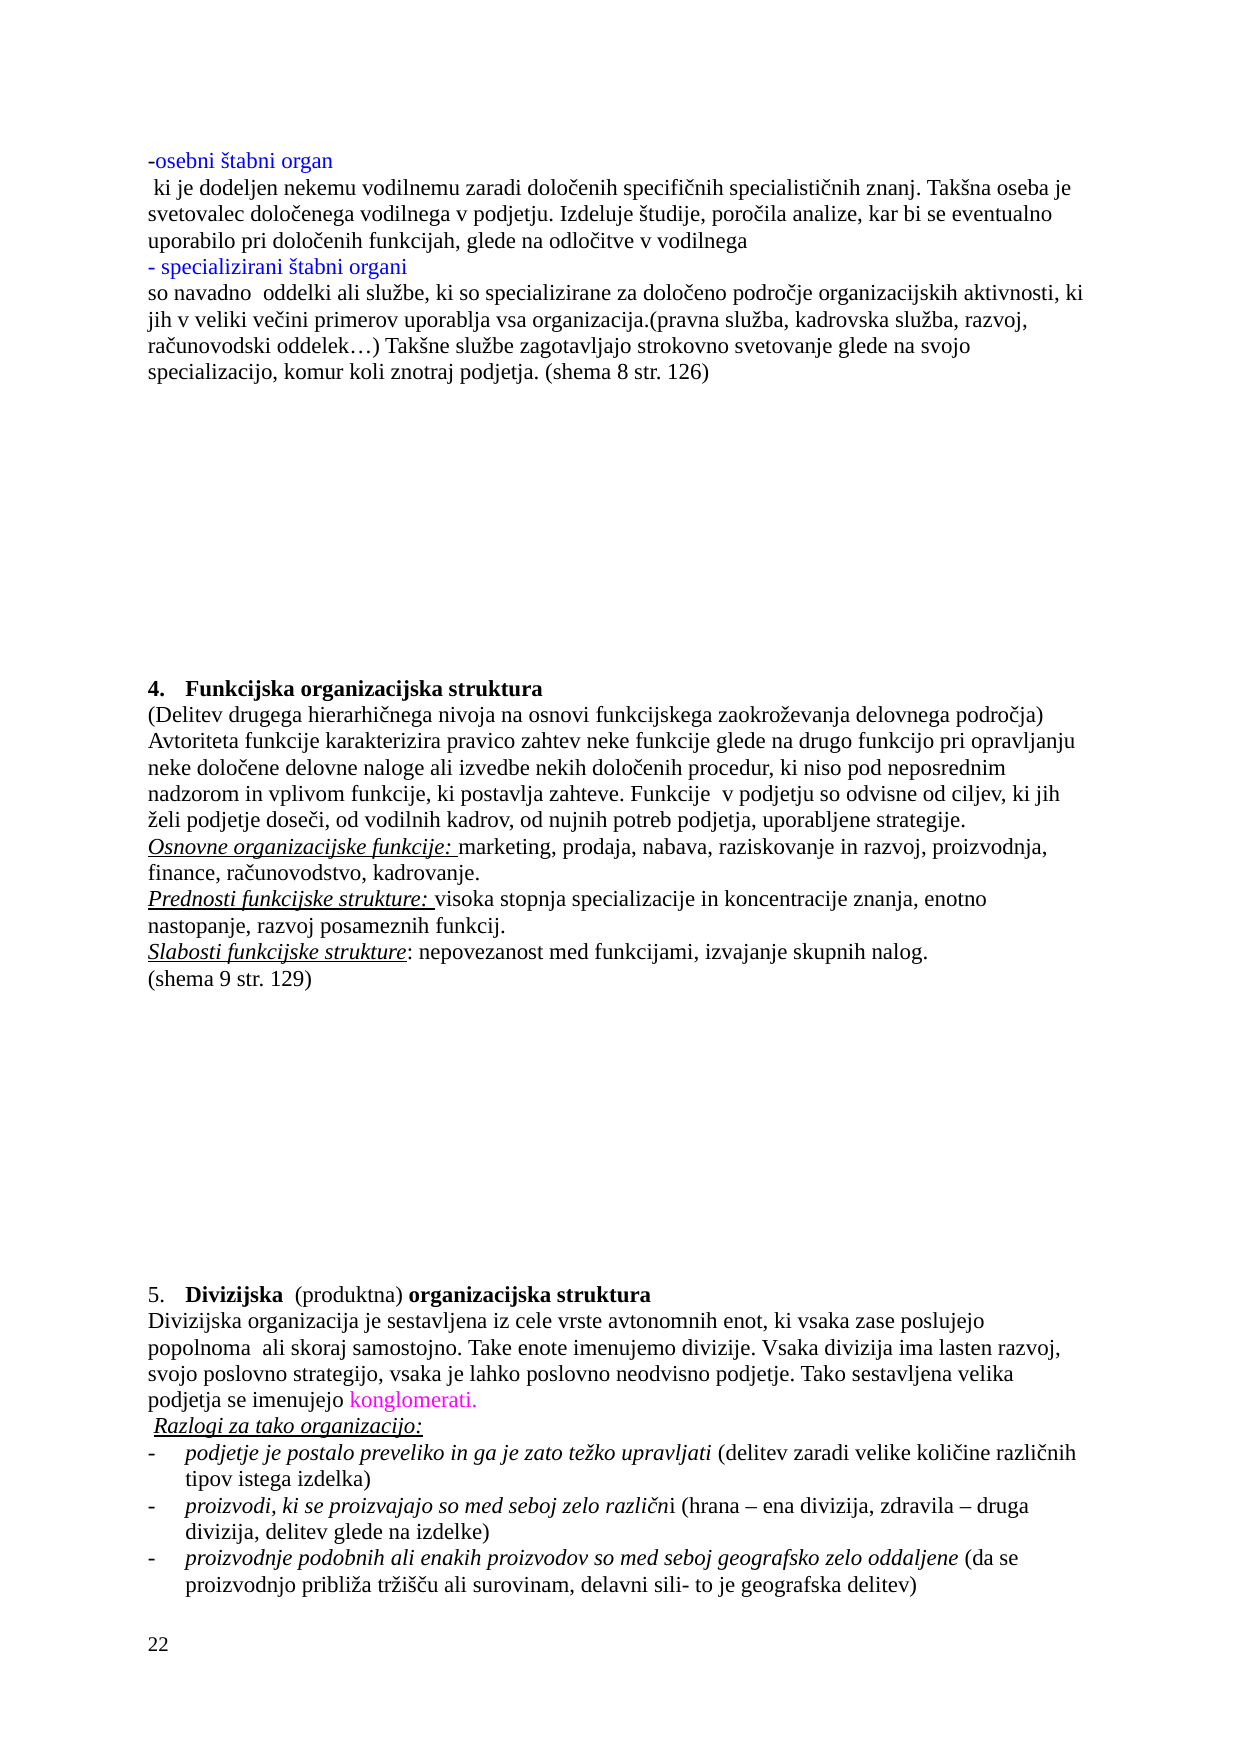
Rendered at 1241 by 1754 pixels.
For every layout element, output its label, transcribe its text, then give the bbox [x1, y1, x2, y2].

text Divizijska organizacija je sestavljena iz cele vrste avtonomnih enot, ki vsaka zase poslujejo popolnoma ali skoraj samostojno. Take enote imenujemo divizije. Vsaka divizija ima lasten razvoj, svojo poslovno strategijo, vsaka je lahko poslovno neodvisno podjetje. Tako sestavljena velika podjetja se imenujejo konglomerati. [148, 1307, 1093, 1413]
text ki je dodeljen nekemu vodilnemu zaradi določenih specifičnih specialističnih znanj. Takšna oseba je svetovalec določenega vodilnega v podjetju. Izdeluje študije, poročila analize, kar bi se eventualno uporabilo pri določenih funkcijah, glede na odločitve v vodilnega [148, 174, 1093, 253]
text -osebni štabni organ [148, 148, 1093, 174]
list Funkcijska organizacijska struktura [148, 675, 1093, 701]
list proizvodnje podobnih ali enakih proizvodov so med seboj geografsko zelo oddaljene (da se proizvodnjo približa tržišču ali surovinam, delavni sili- to je geografska delitev) [148, 1544, 1093, 1597]
text so navadno oddelki ali službe, ki so specializirane za določeno področje organizacijskih aktivnosti, ki jih v veliki večini primerov uporablja vsa organizacija.(pravna služba, kadrovska služba, razvoj, računovodski oddelek…) Takšne službe zagotavljajo strokovno svetovanje glede na svojo specializacijo, komur koli znotraj podjetja. (shema 8 str. 126) [148, 279, 1093, 385]
text - specializirani štabni organi [148, 253, 1093, 279]
text Slabosti funkcijske strukture: nepovezanost med funkcijami, izvajanje skupnih nalog. [148, 938, 1093, 964]
list Divizijska (produktna) organizacijska struktura [148, 1281, 1093, 1307]
text Osnovne organizacijske funkcije: marketing, prodaja, nabava, raziskovanje in razvoj, proizvodnja, finance, računovodstvo, kadrovanje. [148, 833, 1093, 886]
list proizvodi, ki se proizvajajo so med seboj zelo različni (hrana – ena divizija, zdravila – druga divizija, delitev glede na izdelke) [148, 1492, 1093, 1544]
text (shema 9 str. 129) [148, 964, 1093, 991]
text Avtoriteta funkcije karakterizira pravico zahtev neke funkcije glede na drugo funkcijo pri opravljanju neke določene delovne naloge ali izvedbe nekih določenih procedur, ki niso pod neposrednim nadzorom in vplivom funkcije, ki postavlja zahteve. Funkcije v podjetju so odvisne od ciljev, ki jih želi podjetje doseči, od vodilnih kadrov, od nujnih potreb podjetja, uporabljene strategije. [148, 727, 1093, 833]
text Razlogi za tako organizacijo: [148, 1413, 1093, 1439]
text (Delitev drugega hierarhičnega nivoja na osnovi funkcijskega zaokroževanja delovnega področja) [148, 701, 1093, 727]
text Prednosti funkcijske strukture: visoka stopnja specializacije in koncentracije znanja, enotno nastopanje, razvoj posameznih funkcij. [148, 886, 1093, 938]
list podjetje je postalo preveliko in ga je zato težko upravljati (delitev zaradi velike količine različnih tipov istega izdelka) [148, 1439, 1093, 1492]
